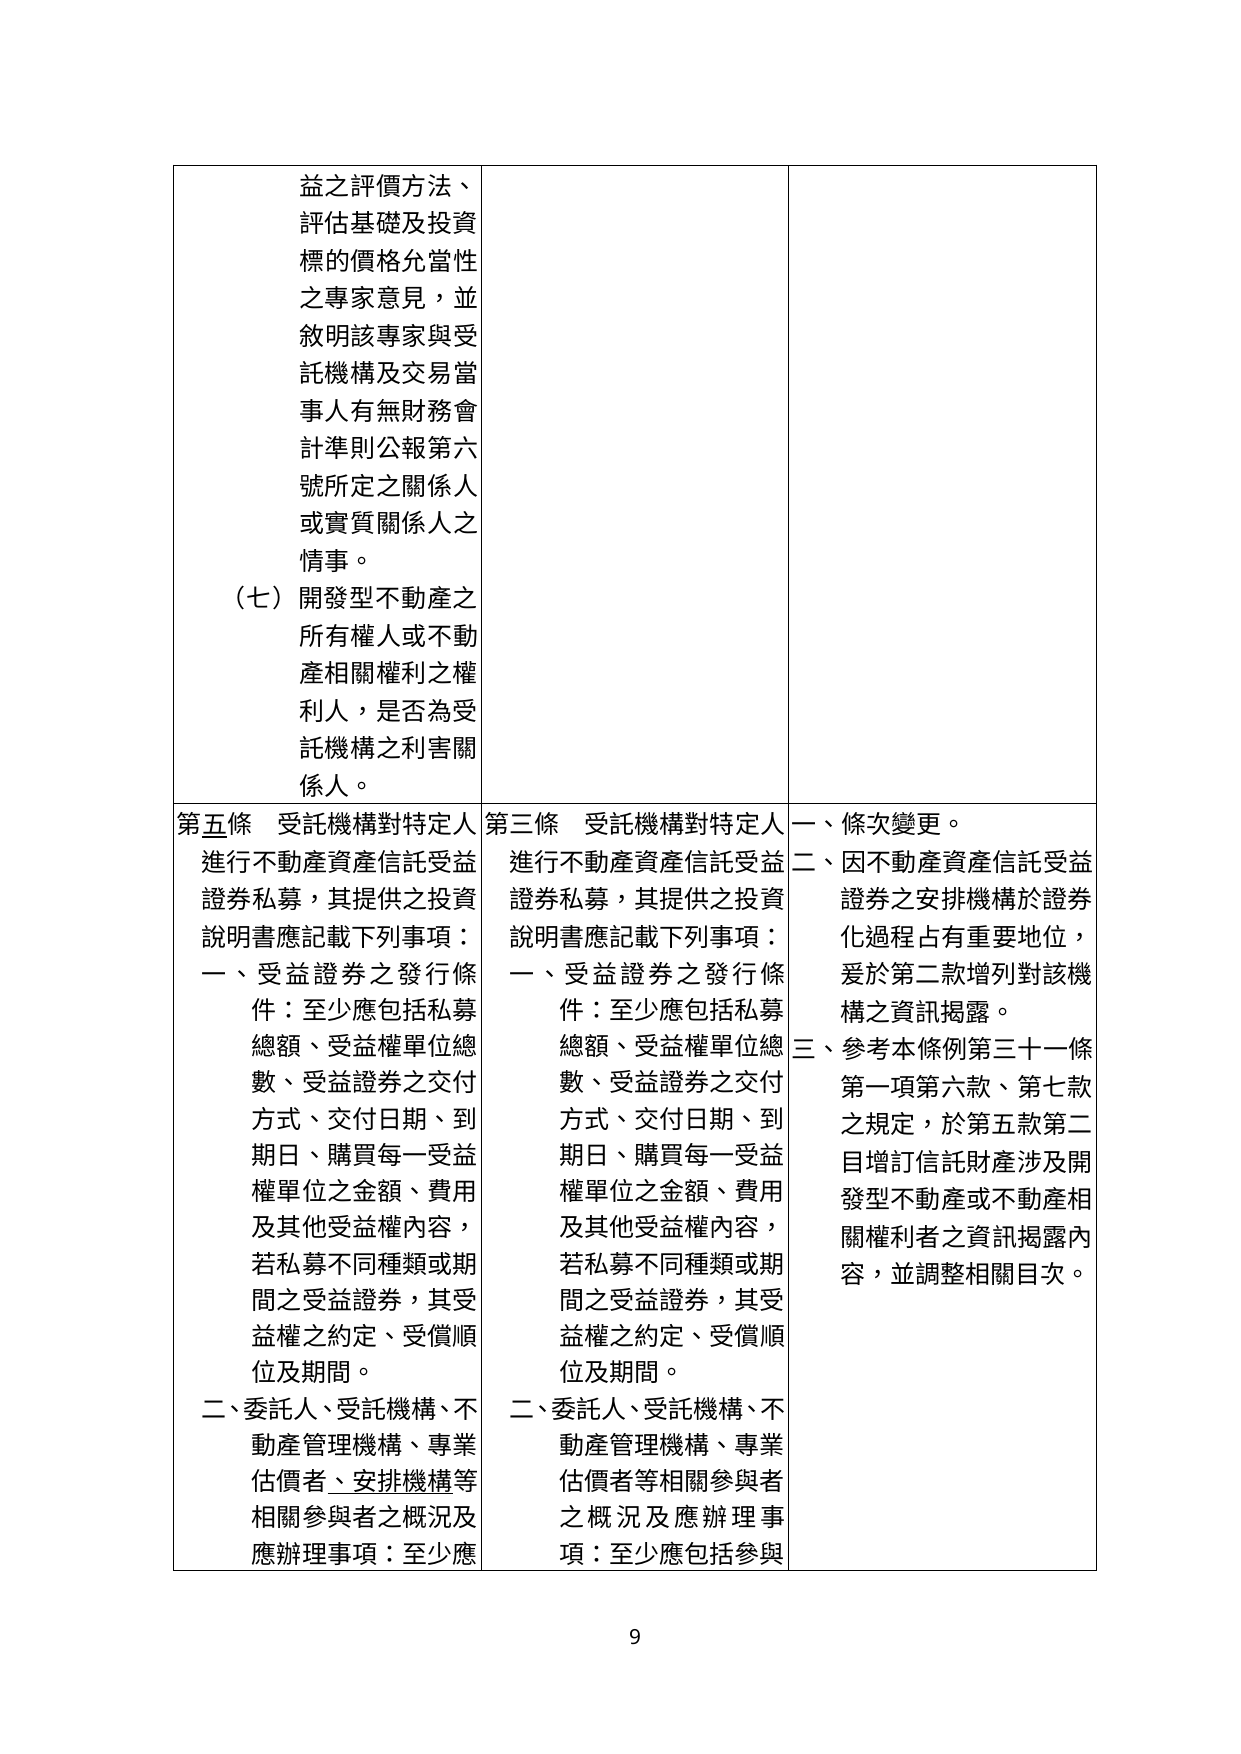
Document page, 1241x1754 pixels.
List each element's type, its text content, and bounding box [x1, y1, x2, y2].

table_cell 一、條次變更。 二、因不動產資產信託受益證券之安排機構於證券化過程占有重要地位，爰於第二款增列對該機構之資訊揭露。 三、參考本條例第三十一條第一項第六款、第七款之規定，於第五款第二目增訂信託財產涉及開發型不動產或不動產相關權利者之資訊揭露內容，並調整相關目次。 [789, 804, 1096, 1570]
table_cell [482, 166, 788, 803]
table_cell 第三條 受託機構對特定人進行不動產資產信託受益證券私募，其提供之投資說明書應記載下列事項： 一、受益證券之發行條件：至少應包括私募總額、受益權單位總數、受益證券之交付方式、交付日期、到期日、購買每一受益權單位之金額、費用及其他受益權內容，若私募不同種類或期間之受益證券，其受益權之約定、受償順位及期間。 二、委託人、受託機構、不動產管理機構、專業估價者等相關參與者之概況及應辦理事項：至少應包括參與 [482, 804, 788, 1570]
table_cell 第五條 受託機構對特定人進行不動產資產信託受益證券私募，其提供之投資說明書應記載下列事項： 一、受益證券之發行條件：至少應包括私募總額、受益權單位總數、受益證券之交付方式、交付日期、到期日、購買每一受益權單位之金額、費用及其他受益權內容，若私募不同種類或期間之受益證券，其受益權之約定、受償順位及期間。 二、委託人、受託機構、不動產管理機構、專業估價者、安排機構等相關參與者之概況及應辦理事項：至少應 [174, 804, 481, 1570]
table_cell 益之評價方法、評估基礎及投資標的價格允當性之專家意見，並敘明該專家與受託機構及交易當事人有無財務會計準則公報第六號所定之關係人或實質關係人之情事。 （七）開發型不動產之所有權人或不動產相關權利之權利人，是否為受託機構之利害關係人。 [174, 166, 481, 803]
table_cell [789, 166, 1096, 803]
